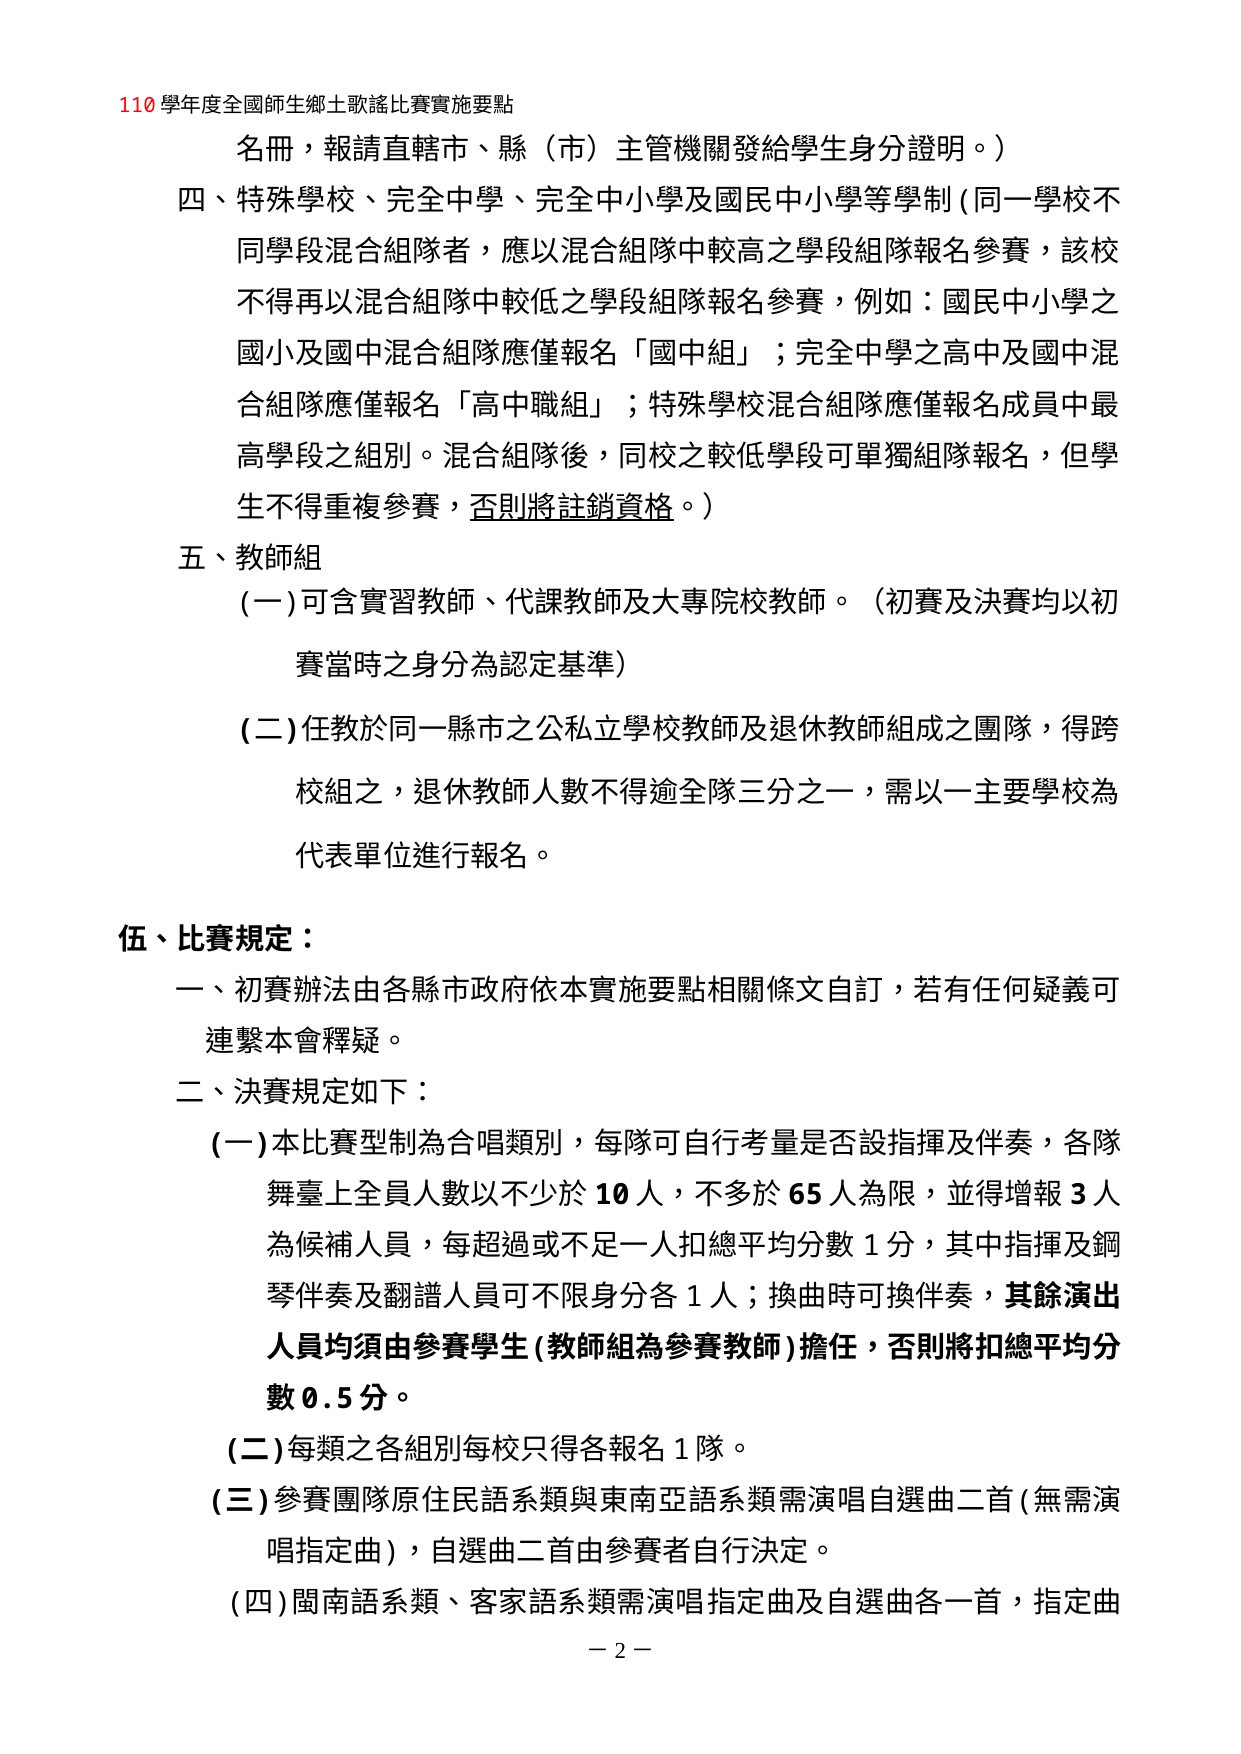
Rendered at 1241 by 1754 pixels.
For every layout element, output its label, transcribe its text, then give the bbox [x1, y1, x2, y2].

text (四)閩南語系類、客家語系類需演唱指定曲及自選曲各一首，指定曲 [118, 1572, 1122, 1623]
text (二)每類之各組別每校只得各報名1隊。 [118, 1419, 1122, 1470]
text 四、特殊學校、完全中學、完全中小學及國民中小學等學制(同一學校不同學段混合組隊者，應以混合組隊中較高之學段組隊報名參賽，該校不得再以混合組隊中較低之學段組隊報名參賽，例如：國民中小學之國小及國中混合組隊應僅報名「國中組」；完全中學之高中及國中混合組隊應僅報名「高中職組」；特殊學校混合組隊應僅報名成員中最高學段之組別。混合組隊後，同校之較低學段可單獨組隊報名，但學生不得重複參賽，否則將註銷資格。） [177, 170, 1122, 527]
text (三)參賽團隊原住民語系類與東南亞語系類需演唱自選曲二首(無需演唱指定曲)，自選曲二首由參賽者自行決定。 [118, 1470, 1122, 1572]
text (一)可含實習教師、代課教師及大專院校教師。（初賽及決賽均以初賽當時之身分為認定基準） [236, 578, 1122, 684]
text 一、初賽辦法由各縣市政府依本實施要點相關條文自訂，若有任何疑義可連繫本會釋疑。 [175, 959, 1122, 1061]
text 名冊，報請直轄市、縣（市）主管機關發給學生身分證明。） [177, 119, 1122, 170]
text (一)本比賽型制為合唱類別，每隊可自行考量是否設指揮及伴奏，各隊舞臺上全員人數以不少於10人，不多於65人為限，並得增報3人為候補人員，每超過或不足一人扣總平均分數1分，其中指揮及鋼琴伴奏及翻譜人員可不限身分各1人；換曲時可換伴奏，其餘演出人員均須由參賽學生(教師組為參賽教師)擔任，否則將扣總平均分數0.5分。 [207, 1112, 1122, 1419]
text 二、決賽規定如下： [175, 1061, 1122, 1112]
text 五、教師組 [177, 527, 1122, 578]
text (二)任教於同一縣市之公私立學校教師及退休教師組成之團隊，得跨校組之，退休教師人數不得逾全隊三分之一，需以一主要學校為代表單位進行報名。 [236, 705, 1122, 874]
text 伍、比賽規定： [118, 908, 1122, 959]
